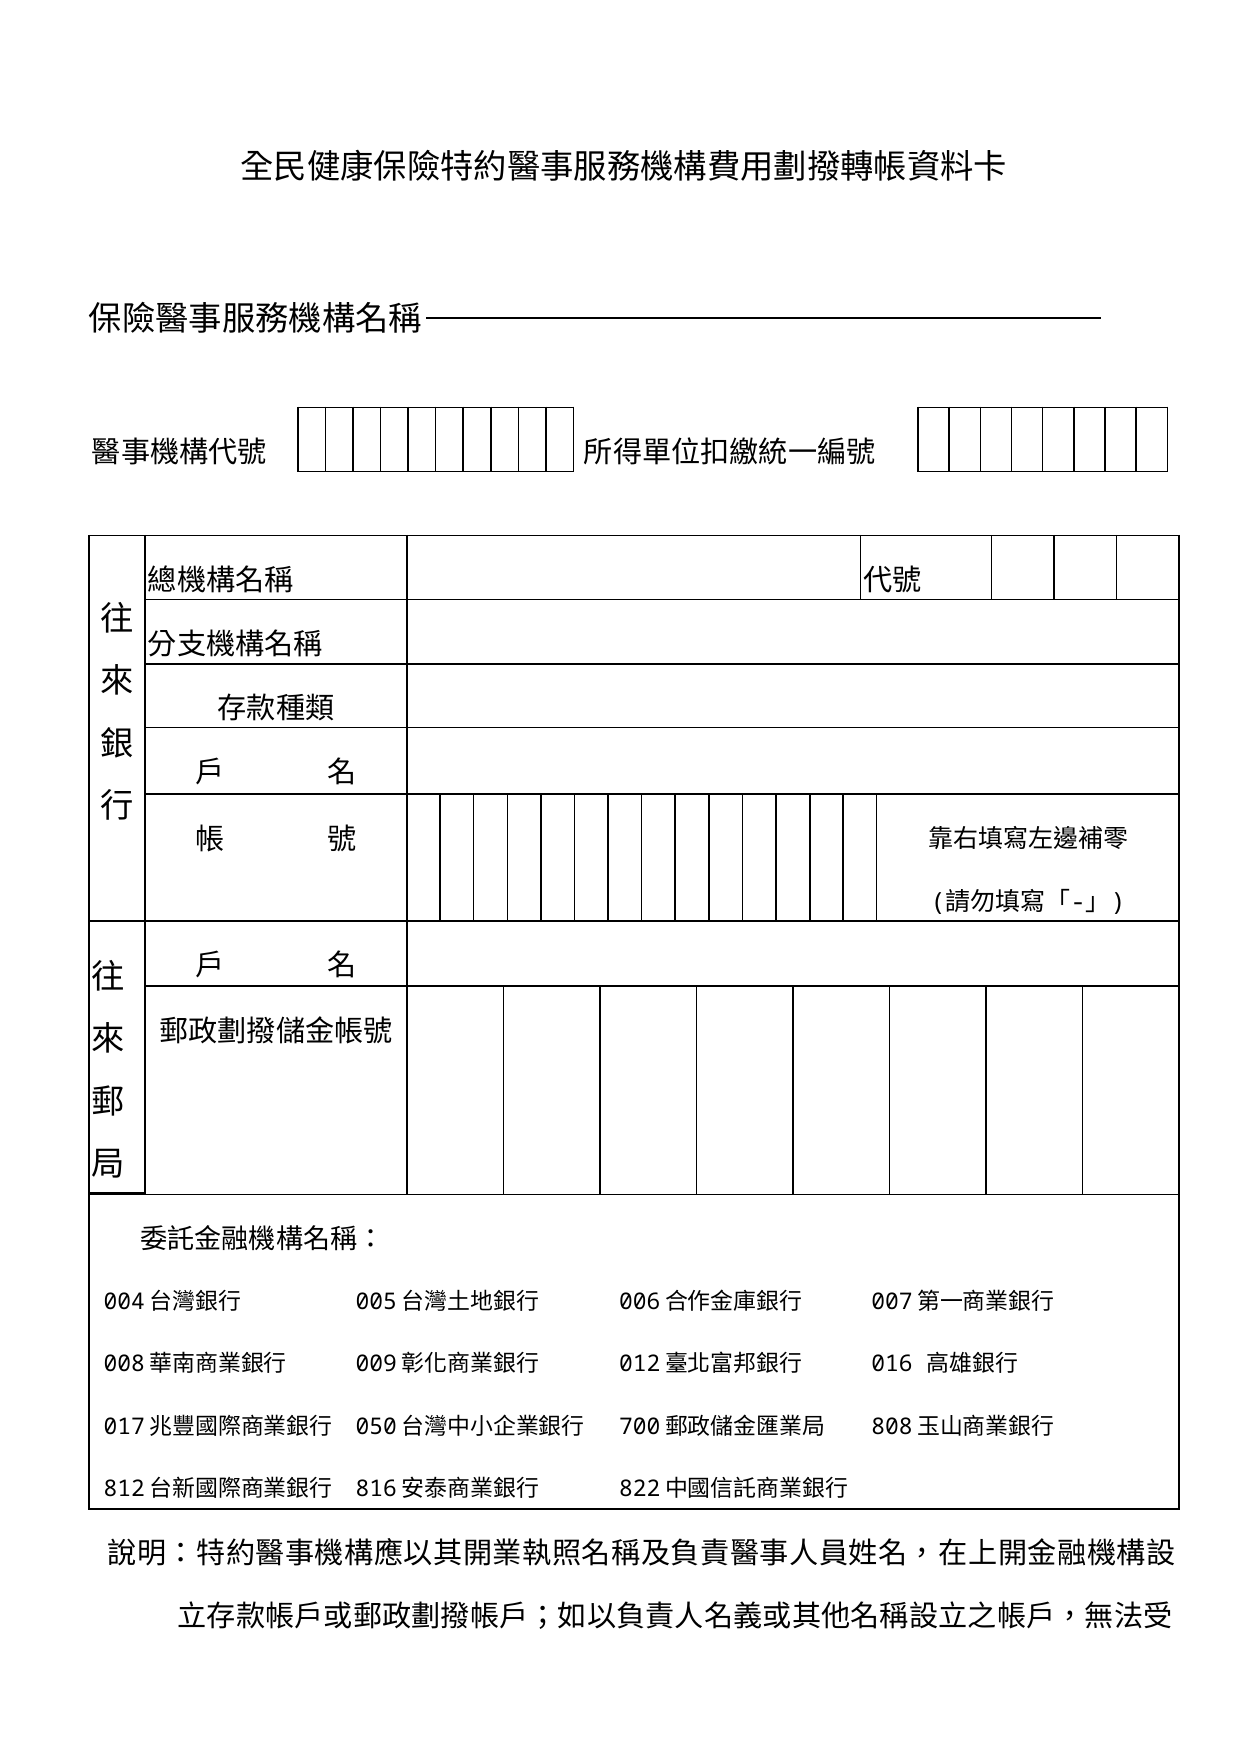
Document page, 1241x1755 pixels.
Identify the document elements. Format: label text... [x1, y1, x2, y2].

table_cell [408, 922, 1178, 985]
text 說明：特約醫事機構應以其開業執照名稱及負責醫事人員姓名，在上開金融機構設立存款帳戶或郵政劃撥帳戶；如以負責人名義或其他名稱設立之帳戶，無法受 [89, 1510, 1175, 1634]
table_cell [408, 795, 439, 920]
table_header 醫事機構代號 [89, 407, 297, 471]
table_cell 存款種類 [146, 665, 406, 727]
table_cell [890, 987, 985, 1194]
table_header [1012, 408, 1042, 471]
table_cell [697, 987, 792, 1194]
table_header [1117, 536, 1178, 599]
table_cell [844, 795, 876, 920]
table_cell [504, 987, 599, 1194]
table_header [547, 408, 573, 471]
table_header 代號 [861, 536, 991, 599]
table_cell [508, 795, 540, 920]
table_header [381, 408, 407, 471]
table_header [354, 408, 380, 471]
table_header [919, 408, 948, 471]
table_header 往來銀行 [90, 536, 144, 920]
table_cell 戶 名 [146, 728, 406, 793]
table_header [1043, 408, 1073, 471]
table_cell [710, 795, 742, 920]
table_header [436, 408, 462, 471]
table_cell [777, 795, 809, 920]
table_header [326, 408, 352, 471]
table_cell [676, 795, 708, 920]
table_cell [408, 728, 1178, 793]
table_header 總機構名稱 [146, 536, 406, 599]
table_header [1137, 408, 1167, 471]
table_cell [987, 987, 1082, 1194]
table_cell [474, 795, 507, 920]
table_cell [575, 795, 607, 920]
table_header [408, 536, 860, 599]
table_cell [1083, 987, 1178, 1194]
table_cell [794, 987, 889, 1194]
table_cell [743, 795, 775, 920]
table_header [981, 408, 1011, 471]
table_cell [609, 795, 641, 920]
table_cell [408, 665, 1178, 727]
table_cell [642, 795, 674, 920]
text 保險醫事服務機構名稱 [89, 274, 1175, 337]
table_cell [408, 600, 1178, 663]
table_cell [811, 795, 842, 920]
table_cell 郵政劃撥儲金帳號 [146, 987, 406, 1194]
table_header [492, 408, 518, 471]
table_cell [441, 795, 473, 920]
table_header [409, 408, 435, 471]
table_cell 靠右填寫左邊補零 (請勿填寫「-」) [877, 795, 1178, 920]
table_cell 帳 號 [146, 795, 406, 920]
table_header [519, 408, 545, 471]
table_cell [408, 987, 503, 1194]
table_header [1106, 408, 1135, 471]
table_header [299, 408, 325, 471]
table_header [992, 536, 1053, 599]
table_header [464, 408, 490, 471]
table_cell 戶 名 [146, 922, 406, 985]
table_header 所得單位扣繳統一編號 [574, 407, 917, 471]
table_header [1075, 408, 1104, 471]
table_cell [542, 795, 574, 920]
table_cell 委託金融機構名稱： 004台灣銀行 005台灣土地銀行 006合作金庫銀行 007第一商業銀行 008華南商業銀行 009彰化商業銀行 012臺北富邦銀行 016 高雄銀行 017兆豐國際商業銀行 050台灣中小企業銀行 700郵政儲金匯業局 808玉山商業銀行 812台新國際商業銀行 816安泰商業銀行 822中國信託商業銀行 [90, 1195, 1178, 1508]
text 全民健康保險特約醫事服務機構費用劃撥轉帳資料卡 [89, 139, 1175, 188]
table_cell 分支機構名稱 [146, 600, 406, 663]
table_header [950, 408, 980, 471]
table_header [1055, 536, 1116, 599]
table_cell 往來郵局 [90, 922, 144, 1192]
table_cell [601, 987, 696, 1194]
